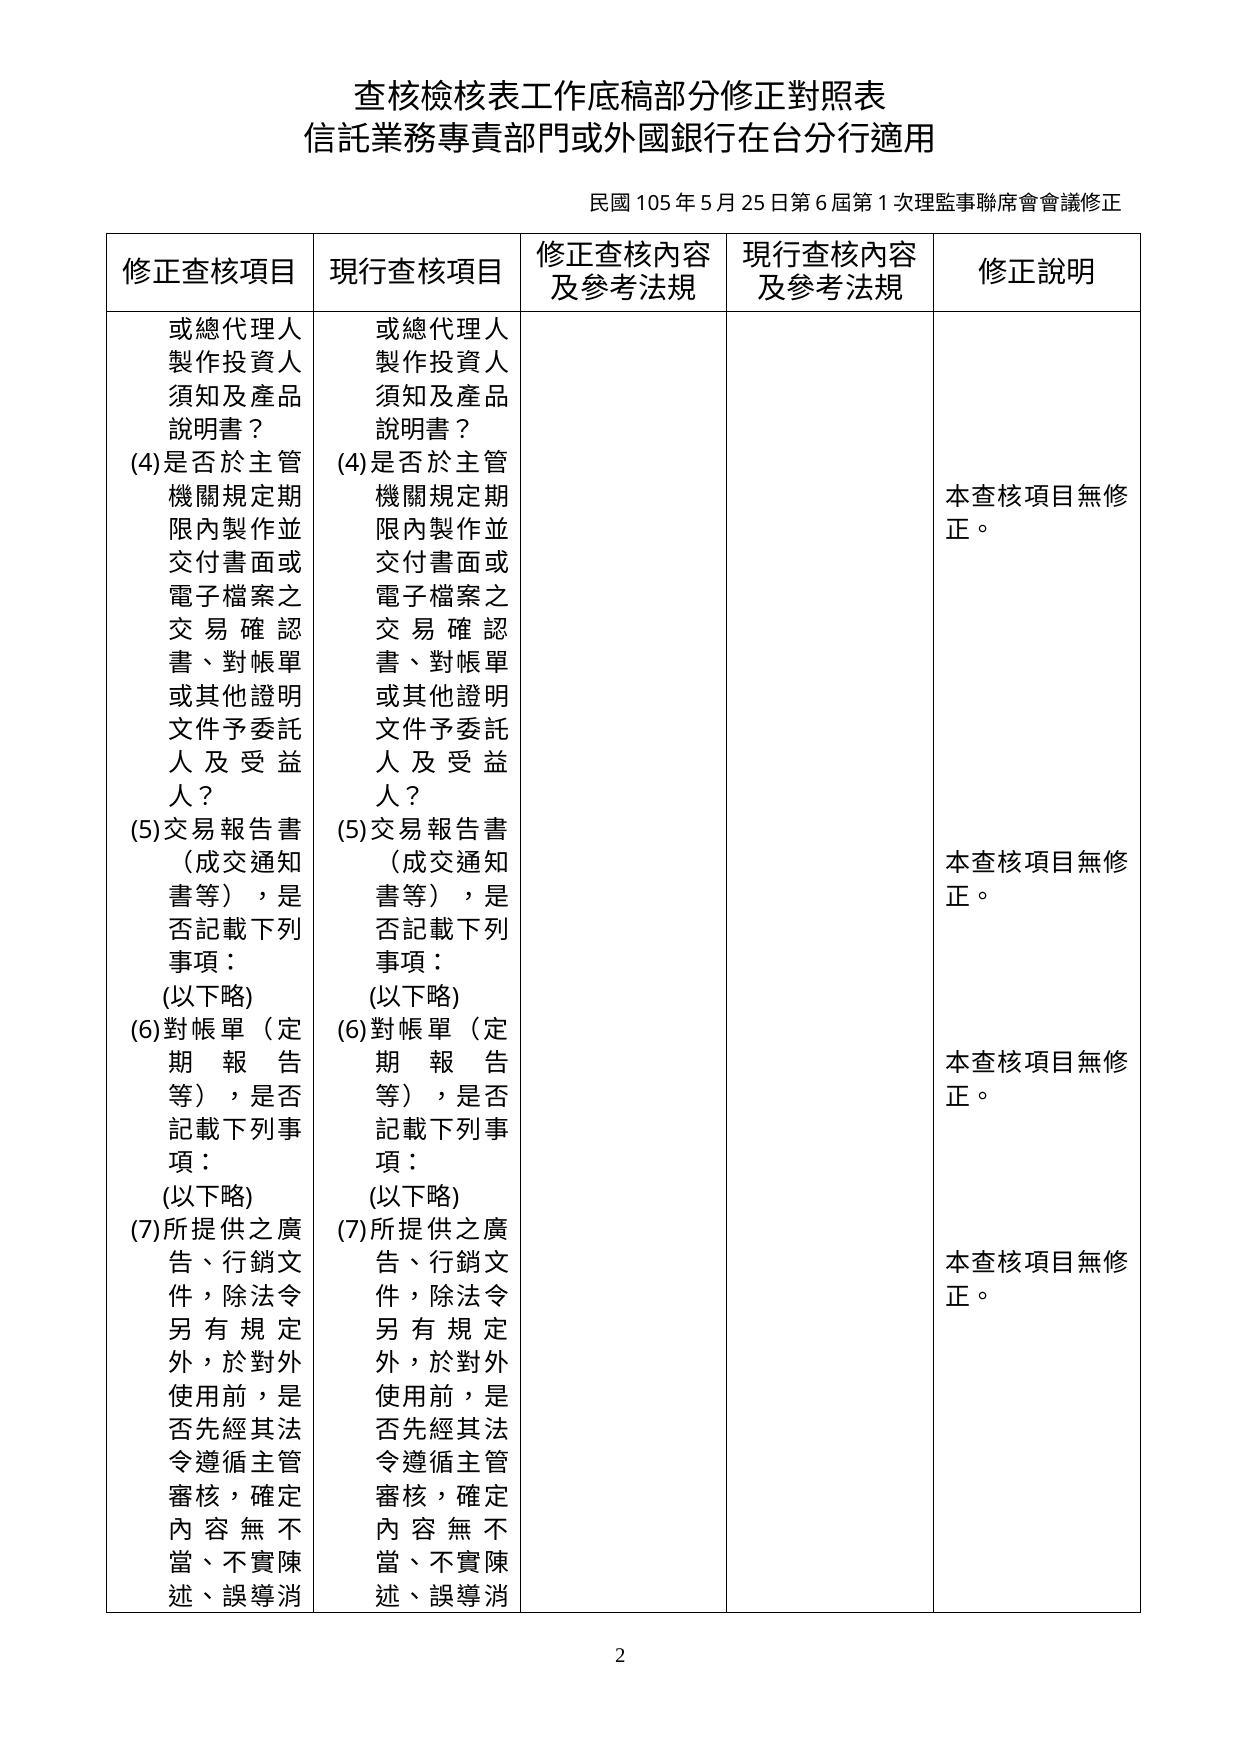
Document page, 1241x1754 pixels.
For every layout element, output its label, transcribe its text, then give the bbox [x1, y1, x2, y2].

table_cell 或總代理人製作投資人須知及產品說明書？ (4)是否於主管機關規定期限內製作並交付書面或電子檔案之交易確認書、對帳單或其他證明文件予委託人及受益人？ (5)交易報告書（成交通知書等），是否記載下列事項： (以下略) (6)對帳單（定期報告等），是否記載下列事項： (以下略) (7)所提供之廣告、行銷文件，除法令另有規定外，於對外使用前，是否先經其法令遵循主管審核，確定內容無不當、不實陳述、誤導消 [314, 312, 520, 1612]
table_header 修正說明 [934, 234, 1140, 311]
table_cell 本查核項目無修正。 本查核項目無修正。 本查核項目無修正。 本查核項目無修正。 [934, 312, 1140, 1612]
table_header 現行查核內容及參考法規 [727, 234, 933, 311]
table_cell [521, 312, 726, 1612]
table_header 現行查核項目 [314, 234, 520, 311]
table_cell 或總代理人製作投資人須知及產品說明書？ (4)是否於主管機關規定期限內製作並交付書面或電子檔案之交易確認書、對帳單或其他證明文件予委託人及受益人？ (5)交易報告書（成交通知書等），是否記載下列事項： (以下略) (6)對帳單（定期報告等），是否記載下列事項： (以下略) (7)所提供之廣告、行銷文件，除法令另有規定外，於對外使用前，是否先經其法令遵循主管審核，確定內容無不當、不實陳述、誤導消 [107, 312, 313, 1612]
table_cell [727, 312, 933, 1612]
table_header 修正查核項目 [107, 234, 313, 311]
table_header 修正查核內容及參考法規 [521, 234, 726, 311]
